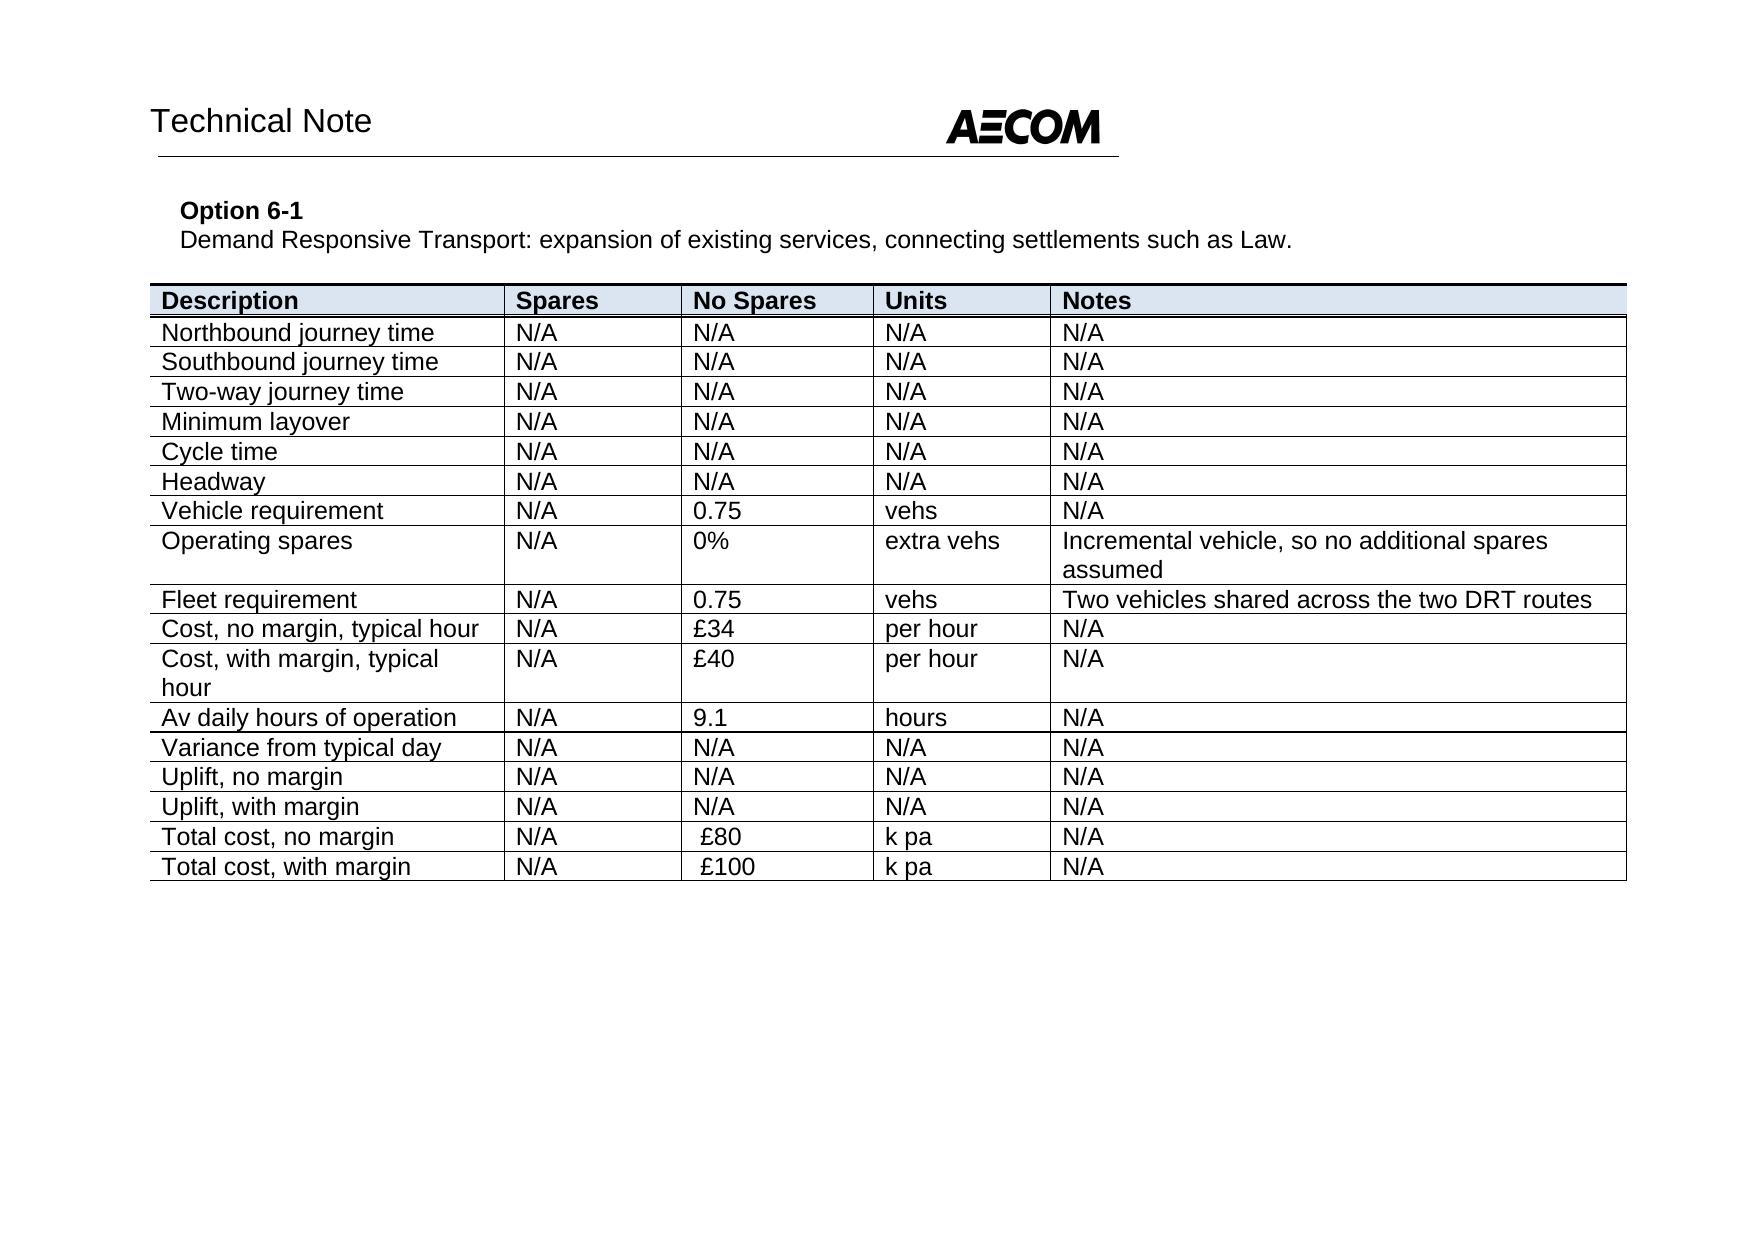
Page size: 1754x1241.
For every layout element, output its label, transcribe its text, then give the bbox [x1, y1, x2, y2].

table_header No Spares [682, 286, 873, 314]
table_cell Uplift, with margin [150, 792, 504, 821]
table_cell N/A [505, 377, 681, 406]
table_cell N/A [505, 437, 681, 465]
table_cell N/A [1051, 614, 1626, 643]
table_cell N/A [1051, 318, 1626, 346]
table_cell N/A [682, 318, 873, 346]
table_cell 9.1 [682, 703, 873, 731]
table_cell Operating spares [150, 526, 504, 583]
table_cell £80 [682, 822, 873, 851]
table_cell N/A [1051, 466, 1626, 495]
table_cell Uplift, no margin [150, 762, 504, 791]
text Demand Responsive Transport: expansion of existing services, connecting settlements such as Law. [150, 225, 1595, 254]
table_cell per hour [874, 614, 1050, 643]
table_cell hours [874, 703, 1050, 731]
table_cell per hour [874, 644, 1050, 702]
table_header Spares [505, 286, 681, 314]
table_cell N/A [505, 644, 681, 702]
table_cell N/A [874, 318, 1050, 346]
table_cell Northbound journey time [150, 318, 504, 346]
table_cell £100 [682, 852, 873, 880]
table_cell Two vehicles shared across the two DRT routes [1051, 585, 1626, 613]
table_cell N/A [682, 347, 873, 376]
table_cell £34 [682, 614, 873, 643]
table_cell N/A [1051, 437, 1626, 465]
table_cell N/A [874, 762, 1050, 791]
table_cell 0% [682, 526, 873, 583]
table_cell N/A [505, 526, 681, 583]
table_header Description [150, 286, 504, 314]
table_cell N/A [682, 407, 873, 436]
table_cell vehs [874, 496, 1050, 525]
table_cell N/A [505, 822, 681, 851]
table_cell N/A [505, 762, 681, 791]
table_cell N/A [1051, 762, 1626, 791]
table_cell Minimum layover [150, 407, 504, 436]
table_cell N/A [505, 496, 681, 525]
table_cell N/A [682, 792, 873, 821]
table_cell N/A [505, 347, 681, 376]
table_cell £40 [682, 644, 873, 702]
table_cell N/A [505, 407, 681, 436]
table_cell Variance from typical day [150, 733, 504, 761]
table_cell N/A [874, 466, 1050, 495]
table_cell N/A [874, 377, 1050, 406]
table_cell N/A [874, 792, 1050, 821]
table_cell Cost, no margin, typical hour [150, 614, 504, 643]
table_cell Headway [150, 466, 504, 495]
table_cell k pa [874, 852, 1050, 880]
table_cell extra vehs [874, 526, 1050, 583]
table_cell Vehicle requirement [150, 496, 504, 525]
table_cell Southbound journey time [150, 347, 504, 376]
table_cell Two-way journey time [150, 377, 504, 406]
table_cell Cost, with margin, typical hour [150, 644, 504, 702]
table_cell k pa [874, 822, 1050, 851]
table_cell 0.75 [682, 585, 873, 613]
table_cell N/A [1051, 822, 1626, 851]
table_cell vehs [874, 585, 1050, 613]
table_cell N/A [505, 852, 681, 880]
table_cell N/A [505, 792, 681, 821]
table_cell Fleet requirement [150, 585, 504, 613]
table_cell N/A [874, 437, 1050, 465]
table_cell N/A [1051, 644, 1626, 702]
table_cell N/A [874, 407, 1050, 436]
table_cell Total cost, no margin [150, 822, 504, 851]
table_cell N/A [505, 733, 681, 761]
table_cell N/A [682, 377, 873, 406]
table_cell N/A [1051, 347, 1626, 376]
table_header Notes [1051, 286, 1627, 314]
table_cell Total cost, with margin [150, 852, 504, 880]
text Option 6-1 [150, 196, 1595, 225]
table_header Units [874, 286, 1050, 314]
table_cell N/A [874, 347, 1050, 376]
table_cell N/A [505, 703, 681, 731]
table_cell N/A [682, 762, 873, 791]
table_cell N/A [505, 614, 681, 643]
table_cell N/A [1051, 377, 1626, 406]
table_cell N/A [874, 733, 1050, 761]
table_cell N/A [1051, 496, 1626, 525]
table_cell N/A [1051, 733, 1626, 761]
table_cell N/A [682, 733, 873, 761]
table_cell N/A [1051, 703, 1626, 731]
table_cell N/A [505, 585, 681, 613]
table_cell Cycle time [150, 437, 504, 465]
table_cell 0.75 [682, 496, 873, 525]
table_cell N/A [1051, 407, 1626, 436]
table_cell N/A [682, 466, 873, 495]
table_cell N/A [1051, 792, 1626, 821]
table_cell N/A [505, 466, 681, 495]
table_cell Av daily hours of operation [150, 703, 504, 731]
table_cell Incremental vehicle, so no additional spares assumed [1051, 526, 1626, 583]
table_cell N/A [505, 318, 681, 346]
table_cell N/A [1051, 852, 1626, 880]
table_cell N/A [682, 437, 873, 465]
